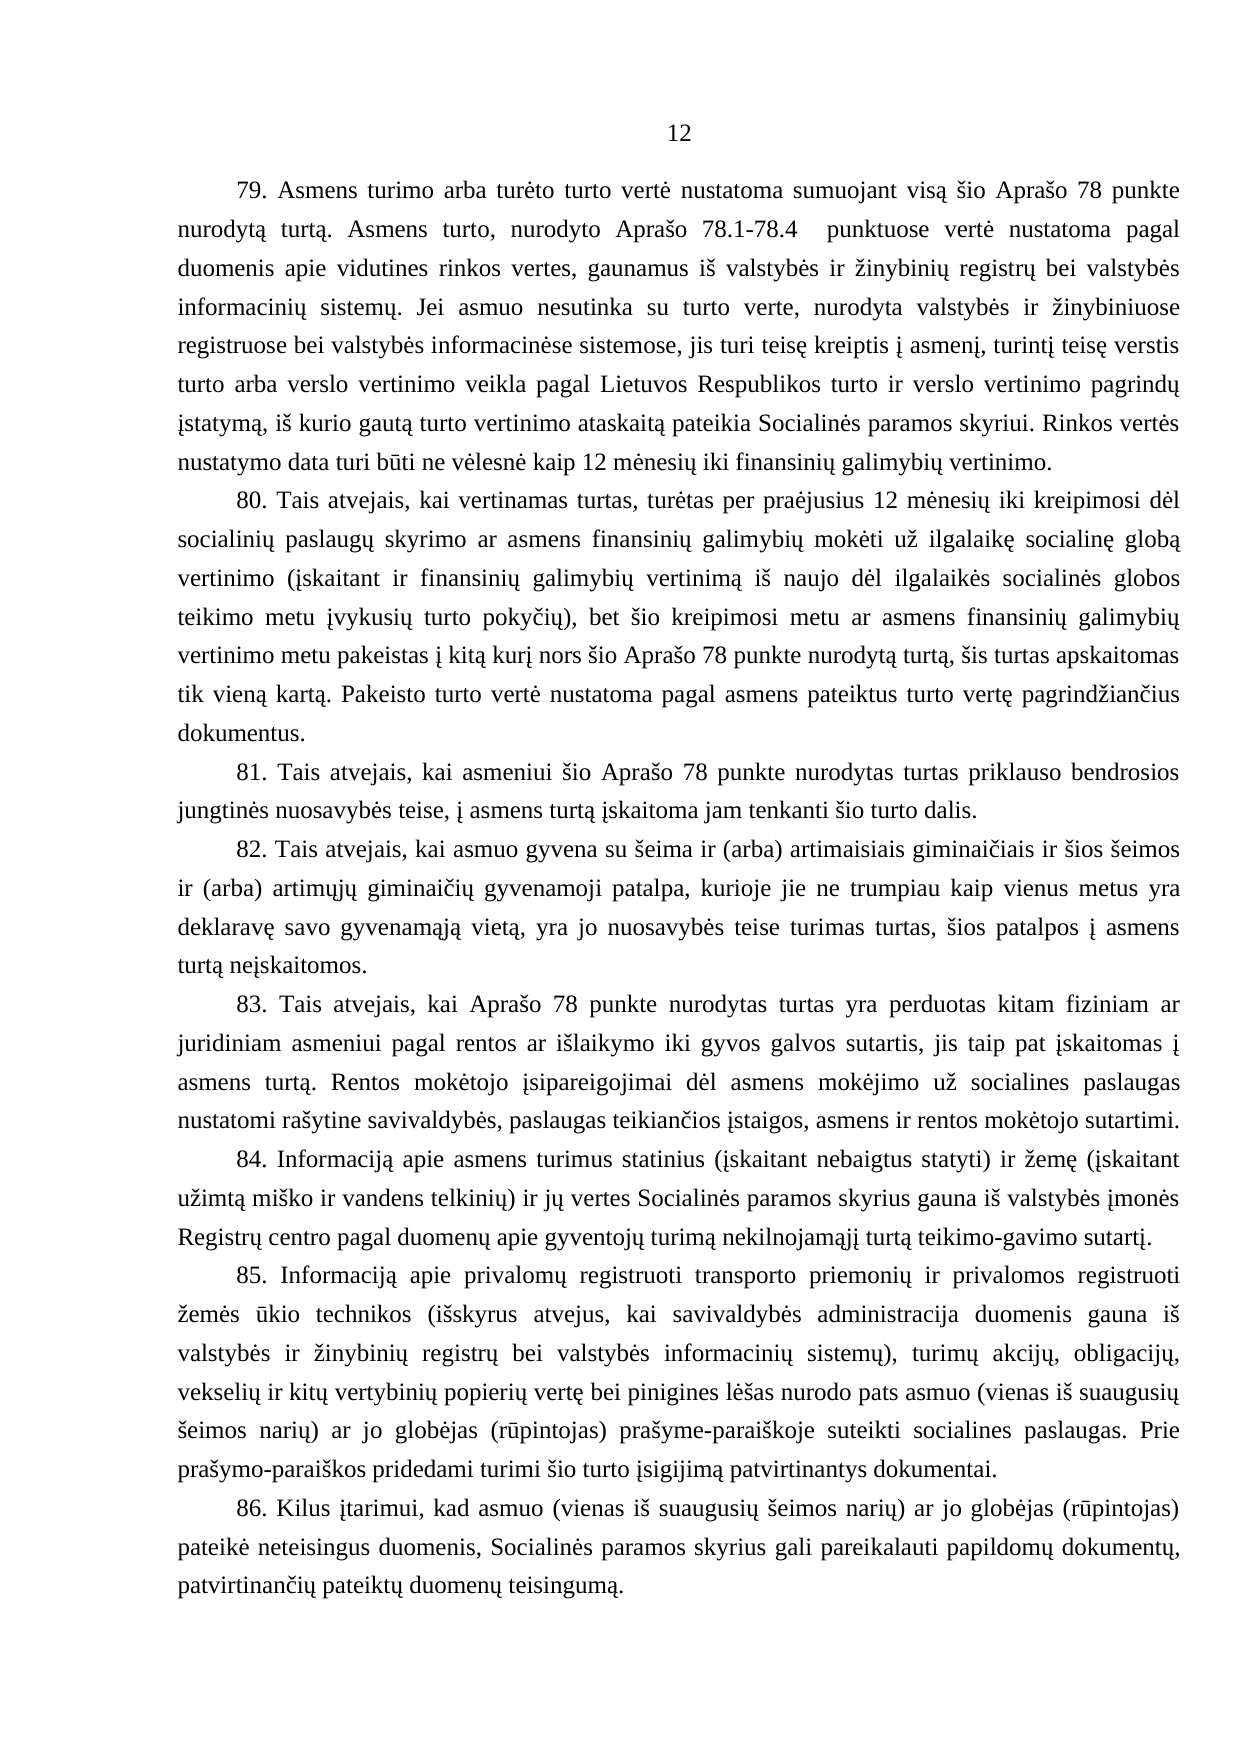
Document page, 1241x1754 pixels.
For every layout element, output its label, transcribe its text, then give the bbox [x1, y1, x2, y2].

text 85. Informaciją apie privalomų registruoti transporto priemonių ir privalomos registruoti žemės ūkio technikos (išskyrus atvejus, kai savivaldybės administracija duomenis gauna iš valstybės ir žinybinių registrų bei valstybės informacinių sistemų), turimų akcijų, obligacijų, vekselių ir kitų vertybinių popierių vertę bei pinigines lėšas nurodo pats asmuo (vienas iš suaugusių šeimos narių) ar jo globėjas (rūpintojas) prašyme-paraiškoje suteikti socialines paslaugas. Prie prašymo-paraiškos pridedami turimi šio turto įsigijimą patvirtinantys dokumentai. [177, 1261, 1181, 1483]
text 83. Tais atvejais, kai Aprašo 78 punkte nurodytas turtas yra perduotas kitam fiziniam ar juridiniam asmeniui pagal rentos ar išlaikymo iki gyvos galvos sutartis, jis taip pat įskaitomas į asmens turtą. Rentos mokėtojo įsipareigojimai dėl asmens mokėjimo už socialines paslaugas nustatomi rašytine savivaldybės, paslaugas teikiančios įstaigos, asmens ir rentos mokėtojo sutartimi. [177, 989, 1181, 1134]
text 79. Asmens turimo arba turėto turto vertė nustatoma sumuojant visą šio Aprašo 78 punkte nurodytą turtą. Asmens turto, nurodyto Aprašo 78.1-78.4 punktuose vertė nustatoma pagal duomenis apie vidutines rinkos vertes, gaunamus iš valstybės ir žinybinių registrų bei valstybės informacinių sistemų. Jei asmuo nesutinka su turto verte, nurodyta valstybės ir žinybiniuose registruose bei valstybės informacinėse sistemose, jis turi teisę kreiptis į asmenį, turintį teisę verstis turto arba verslo vertinimo veikla pagal Lietuvos Respublikos turto ir verslo vertinimo pagrindų įstatymą, iš kurio gautą turto vertinimo ataskaitą pateikia Socialinės paramos skyriui. Rinkos vertės nustatymo data turi būti ne vėlesnė kaip 12 mėnesių iki finansinių galimybių vertinimo. [177, 176, 1181, 476]
text 84. Informaciją apie asmens turimus statinius (įskaitant nebaigtus statyti) ir žemę (įskaitant užimtą miško ir vandens telkinių) ir jų vertes Socialinės paramos skyrius gauna iš valstybės įmonės Registrų centro pagal duomenų apie gyventojų turimą nekilnojamąjį turtą teikimo-gavimo sutartį. [177, 1144, 1181, 1251]
text 81. Tais atvejais, kai asmeniui šio Aprašo 78 punkte nurodytas turtas priklauso bendrosios jungtinės nuosavybės teise, į asmens turtą įskaitoma jam tenkanti šio turto dalis. [177, 757, 1181, 824]
text 82. Tais atvejais, kai asmuo gyvena su šeima ir (arba) artimaisiais giminaičiais ir šios šeimos ir (arba) artimųjų giminaičių gyvenamoji patalpa, kurioje jie ne trumpiau kaip vienus metus yra deklaravę savo gyvenamąją vietą, yra jo nuosavybės teise turimas turtas, šios patalpos į asmens turtą neįskaitomos. [177, 834, 1181, 979]
text 80. Tais atvejais, kai vertinamas turtas, turėtas per praėjusius 12 mėnesių iki kreipimosi dėl socialinių paslaugų skyrimo ar asmens finansinių galimybių mokėti už ilgalaikę socialinę globą vertinimo (įskaitant ir finansinių galimybių vertinimą iš naujo dėl ilgalaikės socialinės globos teikimo metu įvykusių turto pokyčių), bet šio kreipimosi metu ar asmens finansinių galimybių vertinimo metu pakeistas į kitą kurį nors šio Aprašo 78 punkte nurodytą turtą, šis turtas apskaitomas tik vieną kartą. Pakeisto turto vertė nustatoma pagal asmens pateiktus turto vertę pagrindžiančius dokumentus. [177, 486, 1181, 747]
text 86. Kilus įtarimui, kad asmuo (vienas iš suaugusių šeimos narių) ar jo globėjas (rūpintojas) pateikė neteisingus duomenis, Socialinės paramos skyrius gali pareikalauti papildomų dokumentų, patvirtinančių pateiktų duomenų teisingumą. [177, 1493, 1181, 1599]
